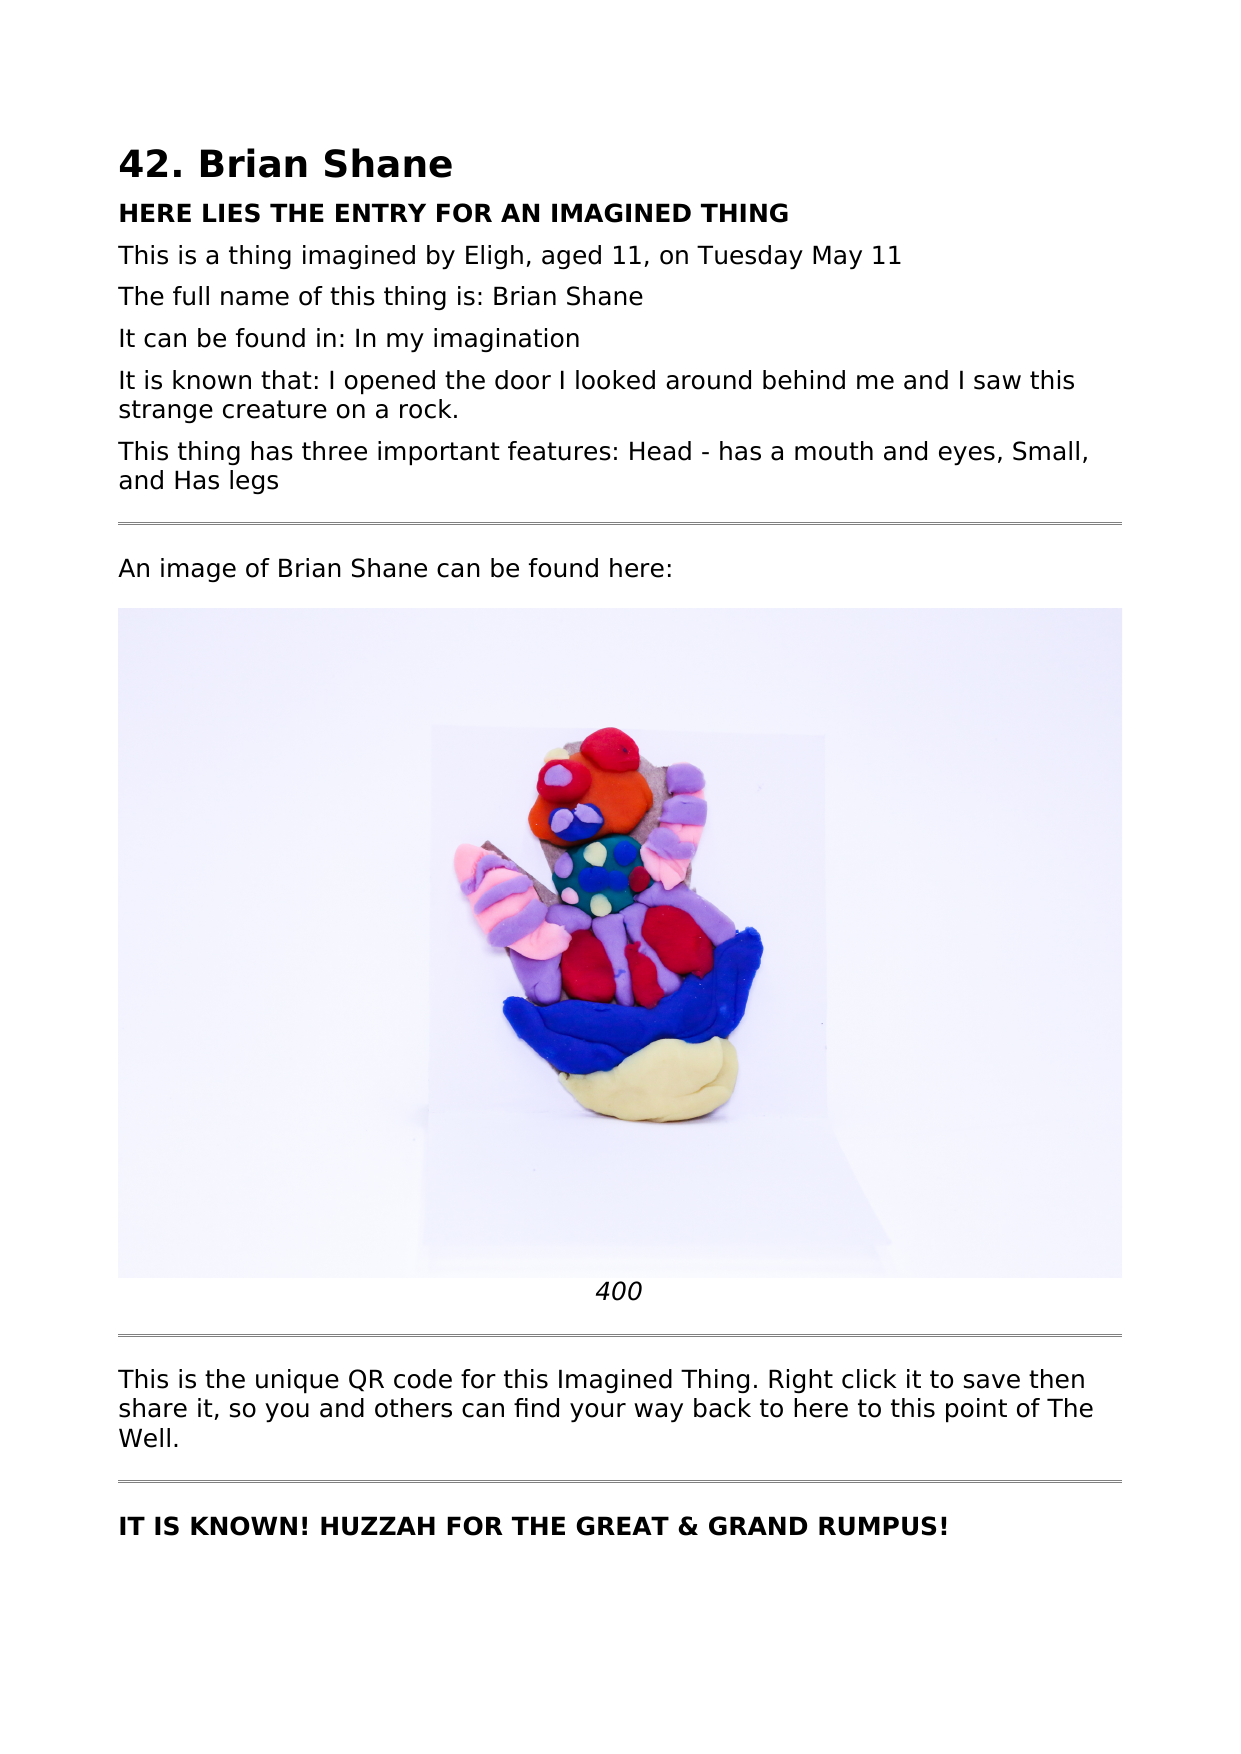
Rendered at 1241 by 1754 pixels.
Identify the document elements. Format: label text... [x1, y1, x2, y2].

text 400 [118, 1278, 1122, 1307]
text The full name of this thing is: Brian Shane [118, 283, 1122, 312]
text This is a thing imagined by Eligh, aged 11, on Tuesday May 11 [118, 241, 1122, 270]
text This is the unique QR code for this Imagined Thing. Right click it to save then share it, so you and others can find your way back to here to this point of The Well. [118, 1365, 1122, 1453]
text IT IS KNOWN! HUZZAH FOR THE GREAT & GRAND RUMPUS! [118, 1512, 1122, 1541]
text An image of Brian Shane can be found here: [118, 554, 1122, 583]
picture [118, 608, 1123, 1278]
text It can be found in: In my imagination [118, 324, 1122, 353]
text HERE LIES THE ENTRY FOR AN IMAGINED THING [118, 199, 1122, 228]
text This thing has three important features: Head - has a mouth and eyes, Small, and Has legs [118, 437, 1122, 495]
subtitle 42. Brian Shane [118, 143, 1122, 187]
text It is known that: I opened the door I looked around behind me and I saw this strange creature on a rock. [118, 366, 1122, 424]
